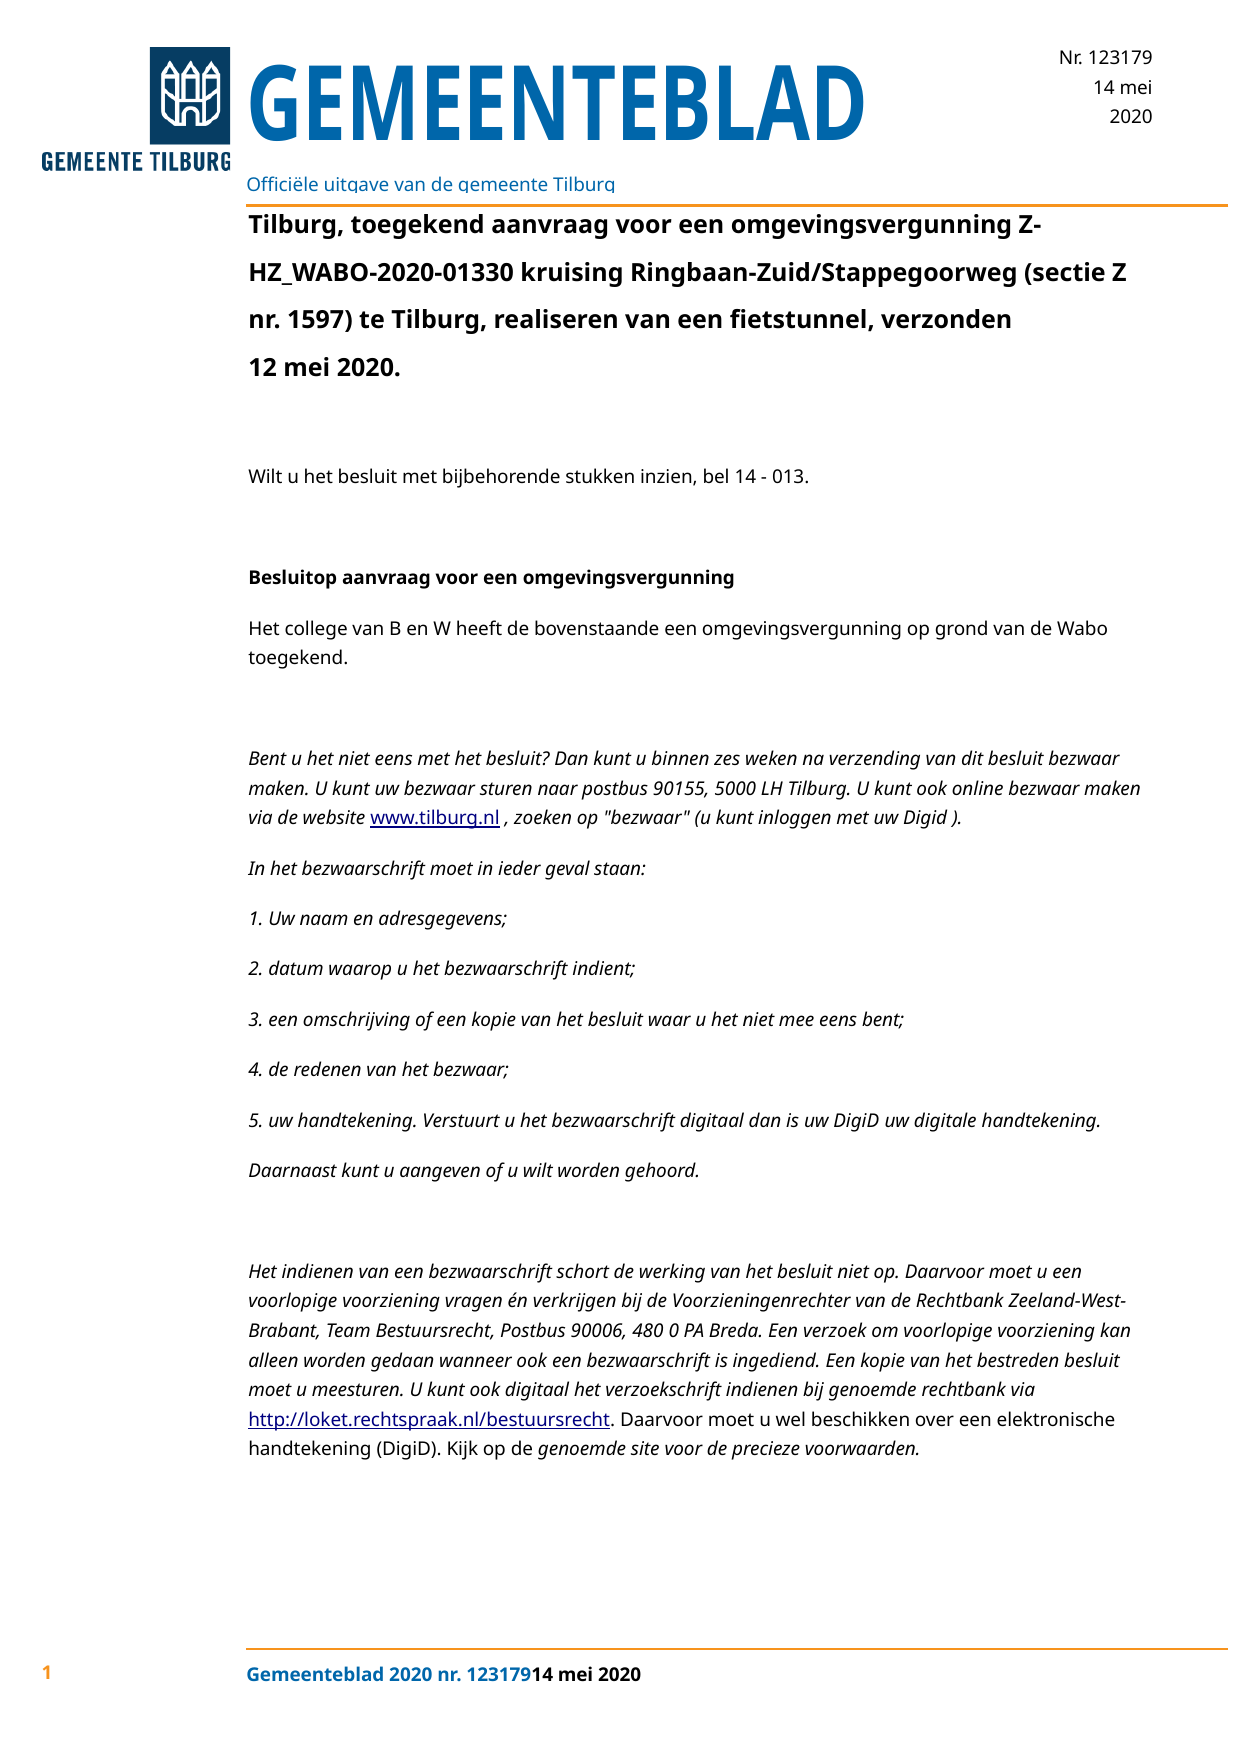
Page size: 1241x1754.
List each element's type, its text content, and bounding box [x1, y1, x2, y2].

text 1. Uw naam en adresgegevens; [248, 905, 1152, 931]
text Besluitop aanvraag voor een omgevingsvergunning [248, 564, 1152, 590]
text Tilburg, toegekend aanvraag voor een omgevingsvergunning Z-HZ_WABO-2020-01330 kruising Ringbaan-Zuid/Stappegoorweg (sectie Z nr. 1597) te Tilburg, realiseren van een fietstunnel, verzonden 12 mei 2020. [248, 207, 1152, 384]
text Daarnaast kunt u aangeven of u wilt worden gehoord. [248, 1157, 1152, 1183]
text Wilt u het besluit met bijbehorende stukken inzien, bel 14 - 013. [248, 463, 1152, 489]
text Het indienen van een bezwaarschrift schort de werking van het besluit niet op. Daarvoor moet u een voorlopige voorziening vragen én verkrijgen bij de Voorzieningenrechter van de Rechtbank Zeeland-West-Brabant, Team Bestuursrecht, Postbus 90006, 480 0 PA Breda. Een verzoek om voorlopige voorziening kan alleen worden gedaan wanneer ook een bezwaarschrift is ingediend. Een kopie van het bestreden besluit moet u meesturen. U kunt ook digitaal het verzoekschrift indienen bij genoemde rechtbank via http://loket.rechtspraak.nl/bestuursrecht. Daarvoor moet u wel beschikken over een elektronische handtekening (DigiD). Kijk op de genoemde site voor de precieze voorwaarden. [248, 1258, 1152, 1461]
text 2. datum waarop u het bezwaarschrift indient; [248, 956, 1152, 981]
text In het bezwaarschrift moet in ieder geval staan: [248, 855, 1152, 881]
text 4. de redenen van het bezwaar; [248, 1056, 1152, 1082]
text 3. een omschrijving of een kopie van het besluit waar u het niet mee eens bent; [248, 1006, 1152, 1032]
text Het college van B en W heeft de bovenstaande een omgevingsvergunning op grond van de Wabo toegekend. [248, 615, 1152, 670]
picture [41, 47, 231, 172]
text Bent u het niet eens met het besluit? Dan kunt u binnen zes weken na verzending van dit besluit bezwaar maken. U kunt uw bezwaar sturen naar postbus 90155, 5000 LH Tilburg. U kunt ook online bezwaar maken via de website www.tilburg.nl , zoeken op "bezwaar" (u kunt inloggen met uw Digid ). [248, 745, 1152, 830]
text 5. uw handtekening. Verstuurt u het bezwaarschrift digitaal dan is uw DigiD uw digitale handtekening. [248, 1107, 1152, 1133]
